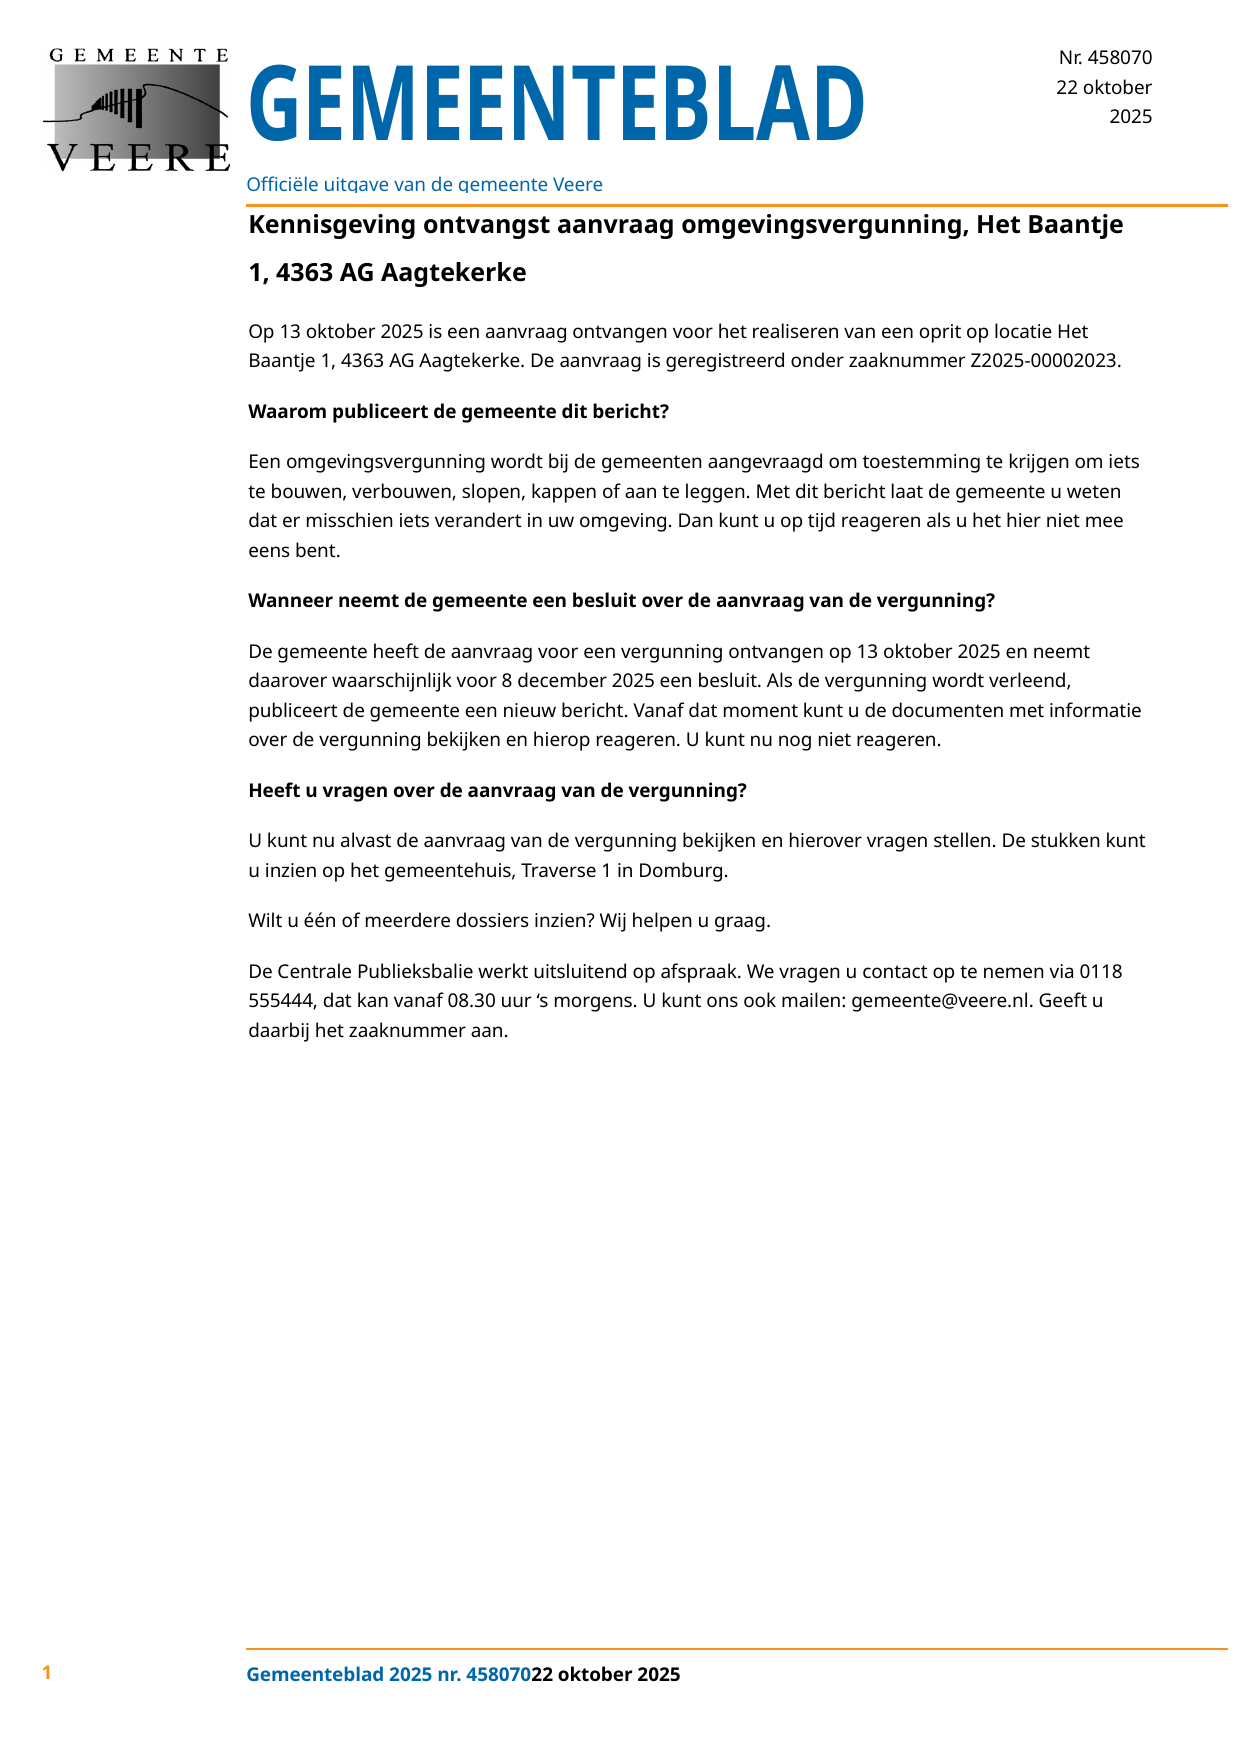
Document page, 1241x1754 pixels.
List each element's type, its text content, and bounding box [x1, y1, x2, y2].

text De gemeente heeft de aanvraag voor een vergunning ontvangen op 13 oktober 2025 en neemt daarover waarschijnlijk voor 8 december 2025 een besluit. Als de vergunning wordt verleend, publiceert de gemeente een nieuw bericht. Vanaf dat moment kunt u de documenten met informatie over de vergunning bekijken en hierop reageren. U kunt nu nog niet reageren. [248, 638, 1152, 752]
text Een omgevingsvergunning wordt bij de gemeenten aangevraagd om toestemming te krijgen om iets te bouwen, verbouwen, slopen, kappen of aan te leggen. Met dit bericht laat de gemeente u weten dat er misschien iets verandert in uw omgeving. Dan kunt u op tijd reageren als u het hier niet mee eens bent. [248, 448, 1152, 563]
text U kunt nu alvast de aanvraag van de vergunning bekijken en hierover vragen stellen. De stukken kunt u inzien op het gemeentehuis, Traverse 1 in Domburg. [248, 827, 1152, 883]
text De Centrale Publieksbalie werkt uitsluitend op afspraak. We vragen u contact op te nemen via 0118 555444, dat kan vanaf 08.30 uur ‘s morgens. U kunt ons ook mailen: gemeente@veere.nl. Geeft u daarbij het zaaknummer aan. [248, 958, 1152, 1043]
text Heeft u vragen over de aanvraag van de vergunning? [248, 777, 1152, 803]
picture [41, 47, 231, 172]
text Wanneer neemt de gemeente een besluit over de aanvraag van de vergunning? [248, 587, 1152, 613]
text Waarom publiceert de gemeente dit bericht? [248, 398, 1152, 424]
text Op 13 oktober 2025 is een aanvraag ontvangen voor het realiseren van een oprit op locatie Het Baantje 1, 4363 AG Aagtekerke. De aanvraag is geregistreerd onder zaaknummer Z2025-00002023. [248, 318, 1152, 373]
text Kennisgeving ontvangst aanvraag omgevingsvergunning, Het Baantje 1, 4363 AG Aagtekerke [248, 207, 1152, 288]
text Wilt u één of meerdere dossiers inzien? Wij helpen u graag. [248, 907, 1152, 933]
